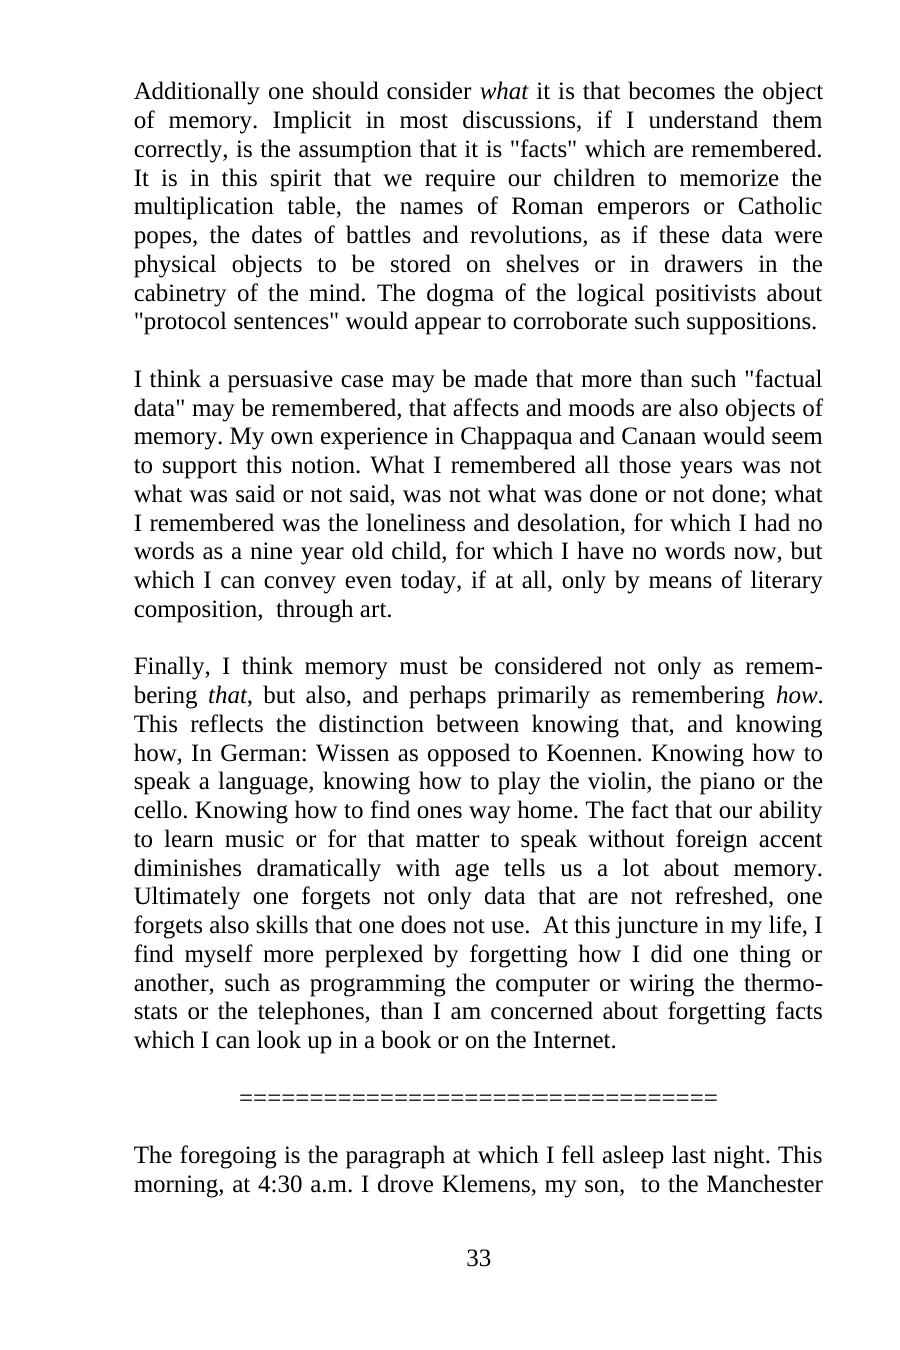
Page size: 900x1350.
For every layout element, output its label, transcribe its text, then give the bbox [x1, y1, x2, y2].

text The foregoing is the paragraph at which I fell asleep last night. This morning, at 4:30 a.m. I drove Klemens, my son, to the Manchester [133, 1140, 823, 1198]
text Finally, I think memory must be considered not only as remem-bering that, but also, and perhaps primarily as remembering how. This reflects the distinction between knowing that, and knowing how, In German: Wissen as opposed to Koennen. Knowing how to speak a language, knowing how to play the violin, the piano or the cello. Knowing how to find ones way home. The fact that our ability to learn music or for that matter to speak without foreign accent diminishes dramatically with age tells us a lot about memory. Ultimately one forgets not only data that are not refreshed, one forgets also skills that one does not use. At this juncture in my life, I find myself more perplexed by forgetting how I did one thing or another, such as programming the computer or wiring the thermo-stats or the telephones, than I am concerned about forgetting facts which I can look up in a book or on the Internet. [133, 651, 823, 1054]
text Additionally one should consider what it is that becomes the object of memory. Implicit in most discussions, if I understand them correctly, is the assumption that it is "facts" which are remembered. It is in this spirit that we require our children to memorize the multiplication table, the names of Roman emperors or Catholic popes, the dates of battles and revolutions, as if these data were physical objects to be stored on shelves or in drawers in the cabinetry of the mind. The dogma of the logical positivists about "protocol sentences" would appear to corroborate such suppositions. [133, 76, 823, 335]
text I think a persuasive case may be made that more than such "factual data" may be remembered, that affects and moods are also objects of memory. My own experience in Chappaqua and Canaan would seem to support this notion. What I remembered all those years was not what was said or not said, was not what was done or not done; what I remembered was the loneliness and desolation, for which I had no words as a nine year old child, for which I have no words now, but which I can convey even today, if at all, only by means of literary composition, through art. [133, 364, 823, 623]
text ================================== [133, 1083, 823, 1111]
